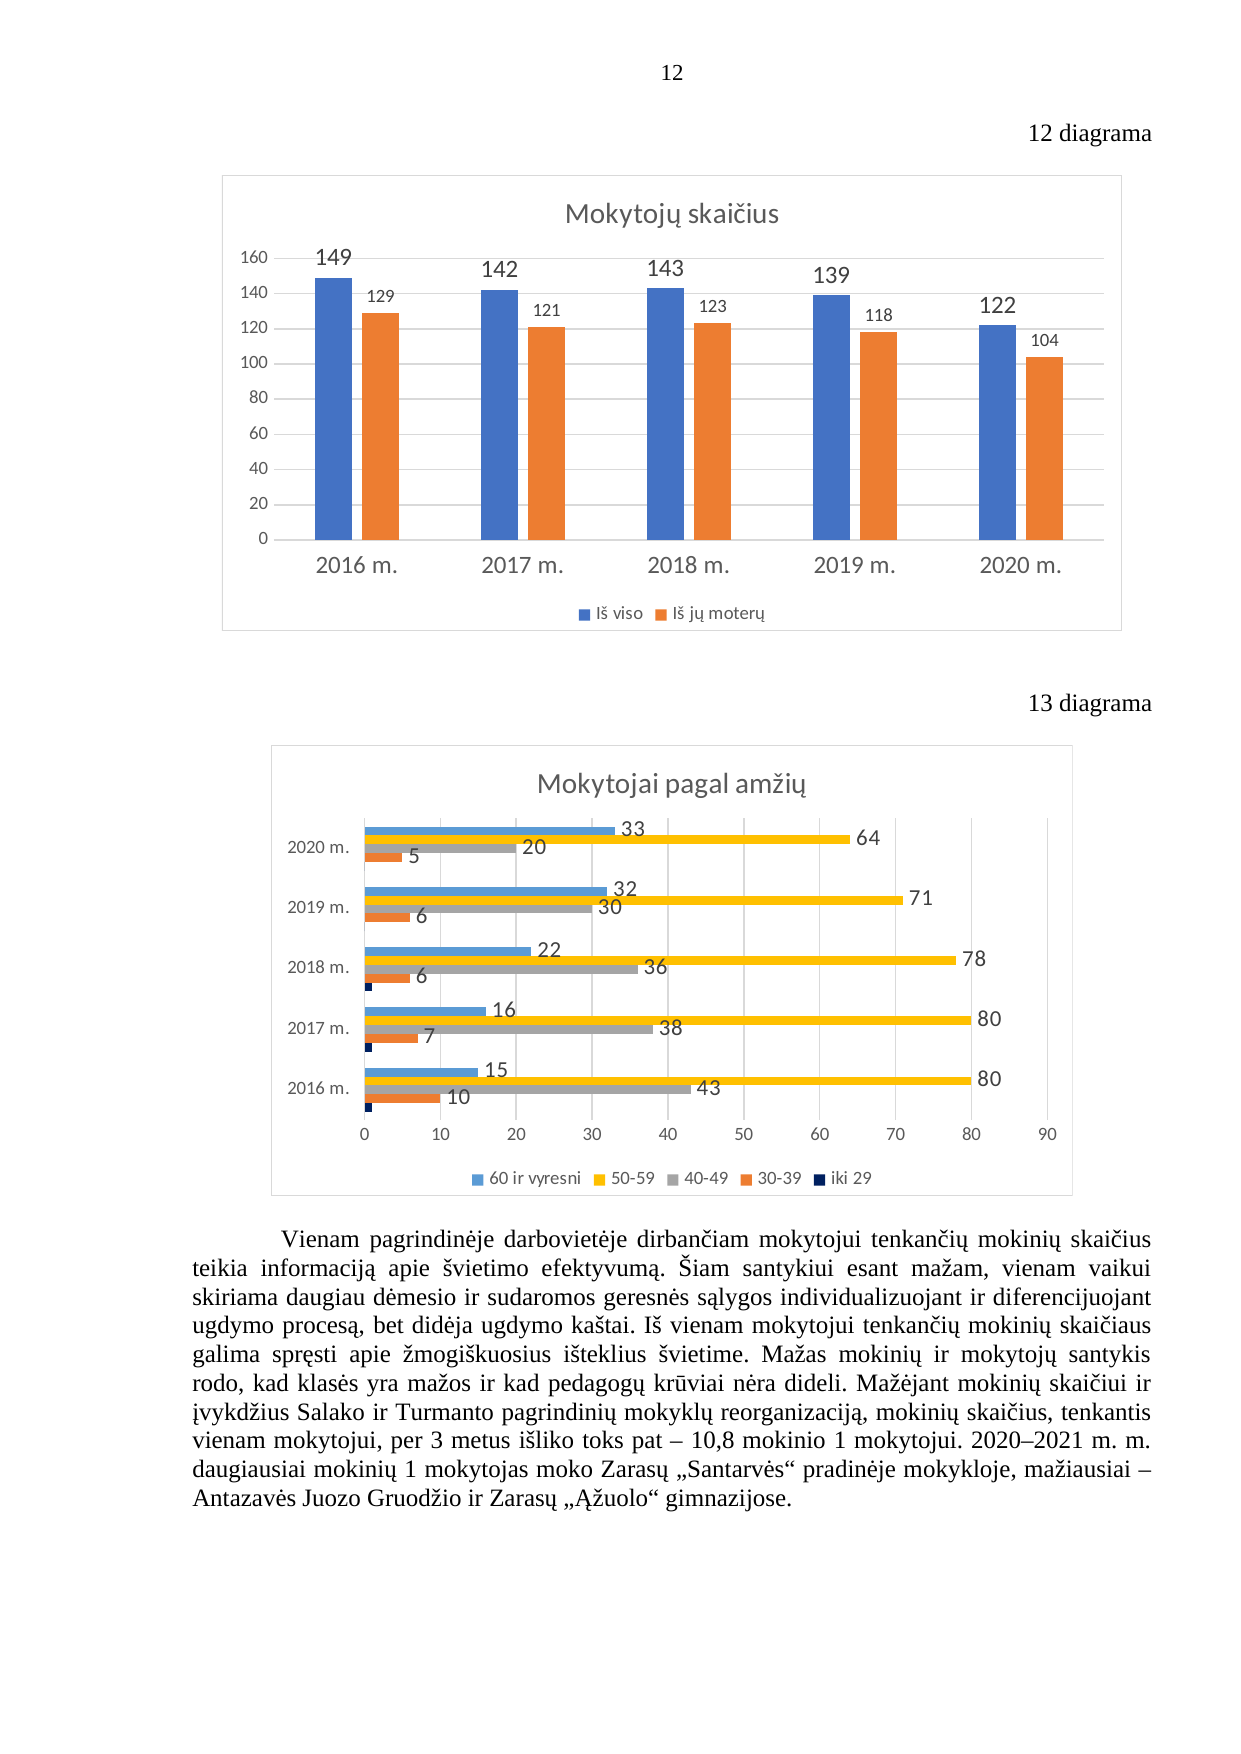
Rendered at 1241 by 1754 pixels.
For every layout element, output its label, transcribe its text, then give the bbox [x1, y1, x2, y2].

text Vienam pagrindinėje darbovietėje dirbančiam mokytojui tenkančių mokinių skaičius teikia informaciją apie švietimo efektyvumą. Šiam santykiui esant mažam, vienam vaikui skiriama daugiau dėmesio ir sudaromos geresnės sąlygos individualizuojant ir diferencijuojant ugdymo procesą, bet didėja ugdymo kaštai. Iš vienam mokytojui tenkančių mokinių skaičiaus galima spręsti apie žmogiškuosius išteklius švietime. Mažas mokinių ir mokytojų santykis rodo, kad klasės yra mažos ir kad pedagogų krūviai nėra dideli. Mažėjant mokinių skaičiui ir įvykdžius Salako ir Turmanto pagrindinių mokyklų reorganizaciją, mokinių skaičius, tenkantis vienam mokytojui, per 3 metus išliko toks pat – 10,8 mokinio 1 mokytojui. 2020–2021 m. m. daugiausiai mokinių 1 mokytojas moko Zarasų „Santarvės“ pradinėje mokykloje, mažiausiai – Antazavės Juozo Gruodžio ir Zarasų „Ąžuolo“ gimnazijose. [192, 1224, 1152, 1512]
text 13 diagrama [192, 688, 1152, 717]
text 12 diagrama [192, 118, 1152, 147]
